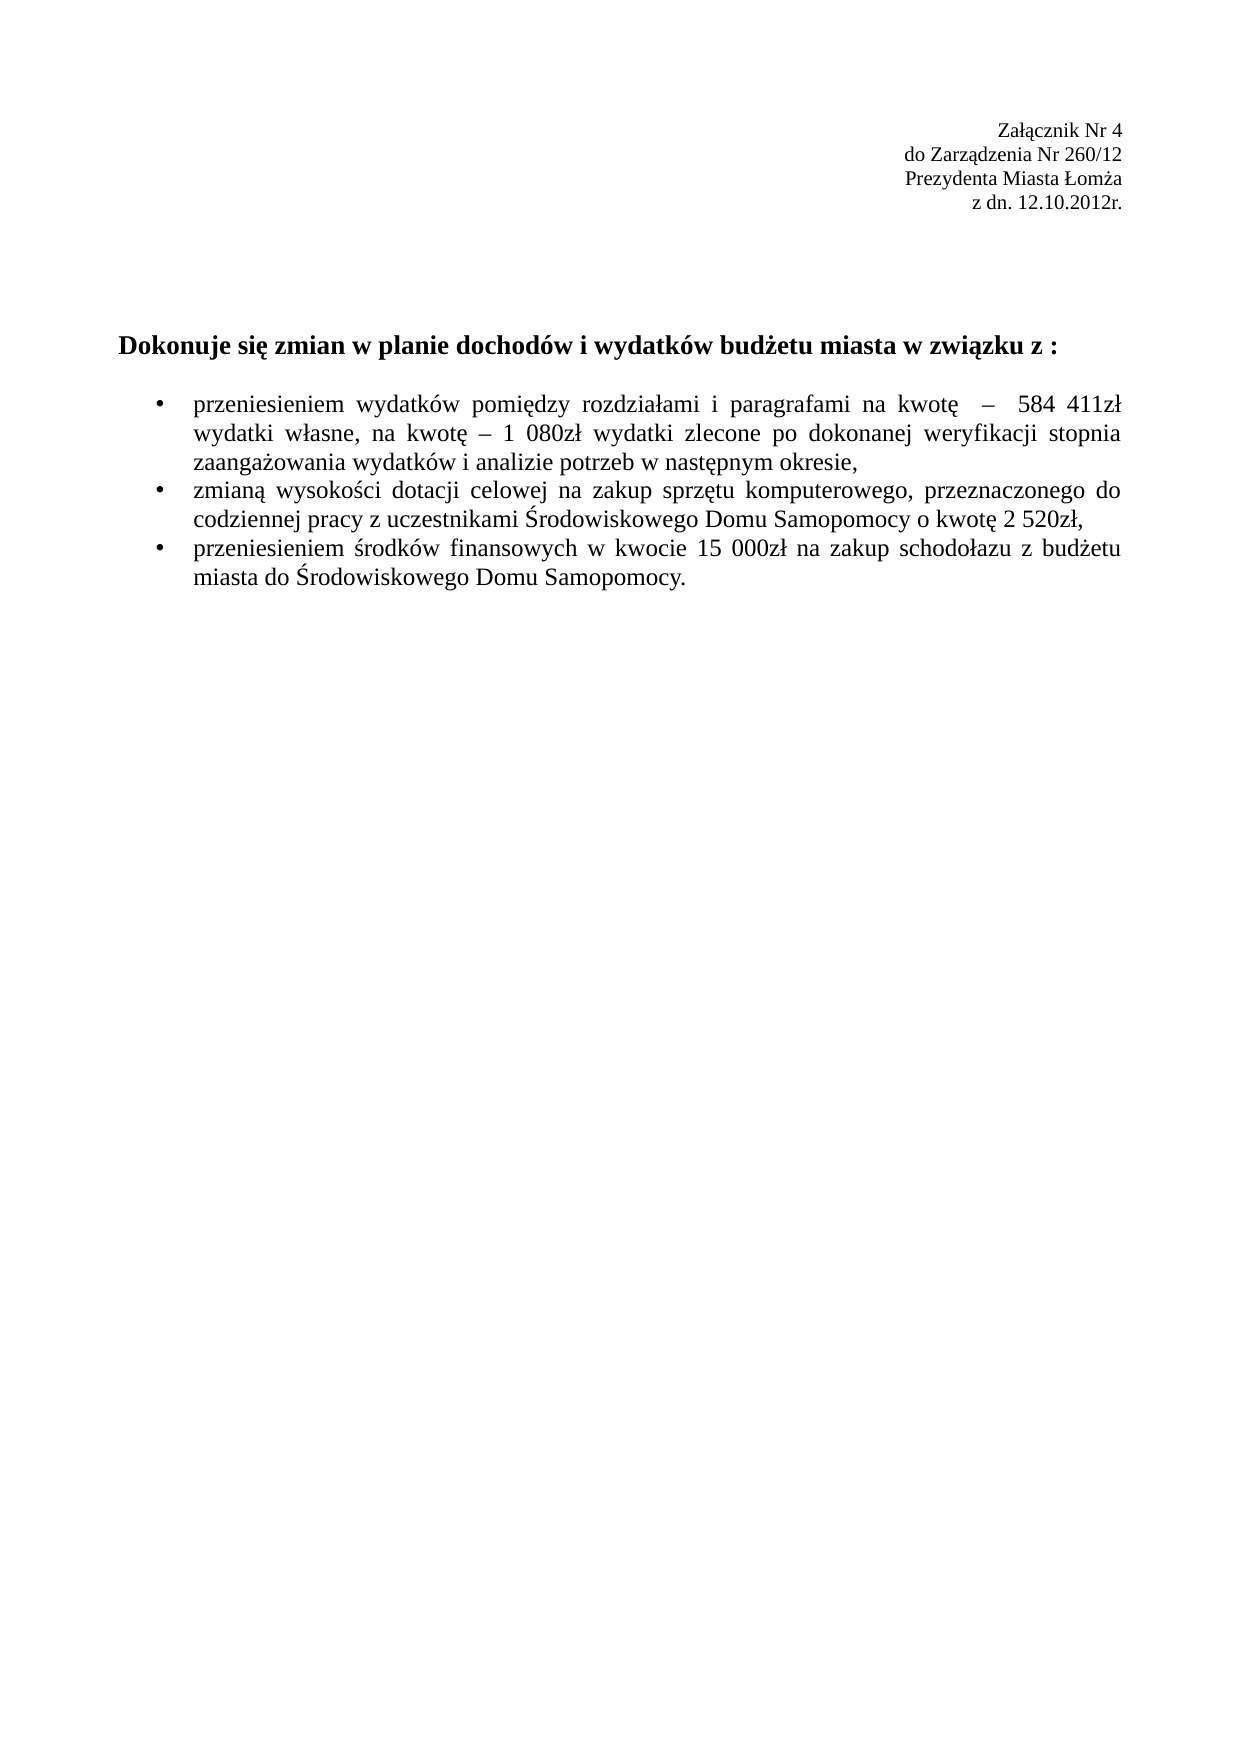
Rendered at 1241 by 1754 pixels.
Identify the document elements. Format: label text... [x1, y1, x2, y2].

text z dn. 12.10.2012r. [118, 190, 1122, 214]
text do Zarządzenia Nr 260/12 [118, 142, 1122, 166]
list przeniesieniem wydatków pomiędzy rozdziałami i paragrafami na kwotę – 584 411zł wydatki własne, na kwotę – 1 080zł wydatki zlecone po dokonanej weryfikacji stopnia zaangażowania wydatków i analizie potrzeb w następnym okresie, [156, 389, 1122, 476]
list przeniesieniem środków finansowych w kwocie 15 000zł na zakup schodołazu z budżetu miasta do Środowiskowego Domu Samopomocy. [156, 533, 1122, 591]
text Załącznik Nr 4 [118, 118, 1122, 142]
text Dokonuje się zmian w planie dochodów i wydatków budżetu miasta w związku z : [118, 329, 1122, 361]
list zmianą wysokości dotacji celowej na zakup sprzętu komputerowego, przeznaczonego do codziennej pracy z uczestnikami Środowiskowego Domu Samopomocy o kwotę 2 520zł, [156, 476, 1122, 533]
text Prezydenta Miasta Łomża [118, 166, 1122, 190]
